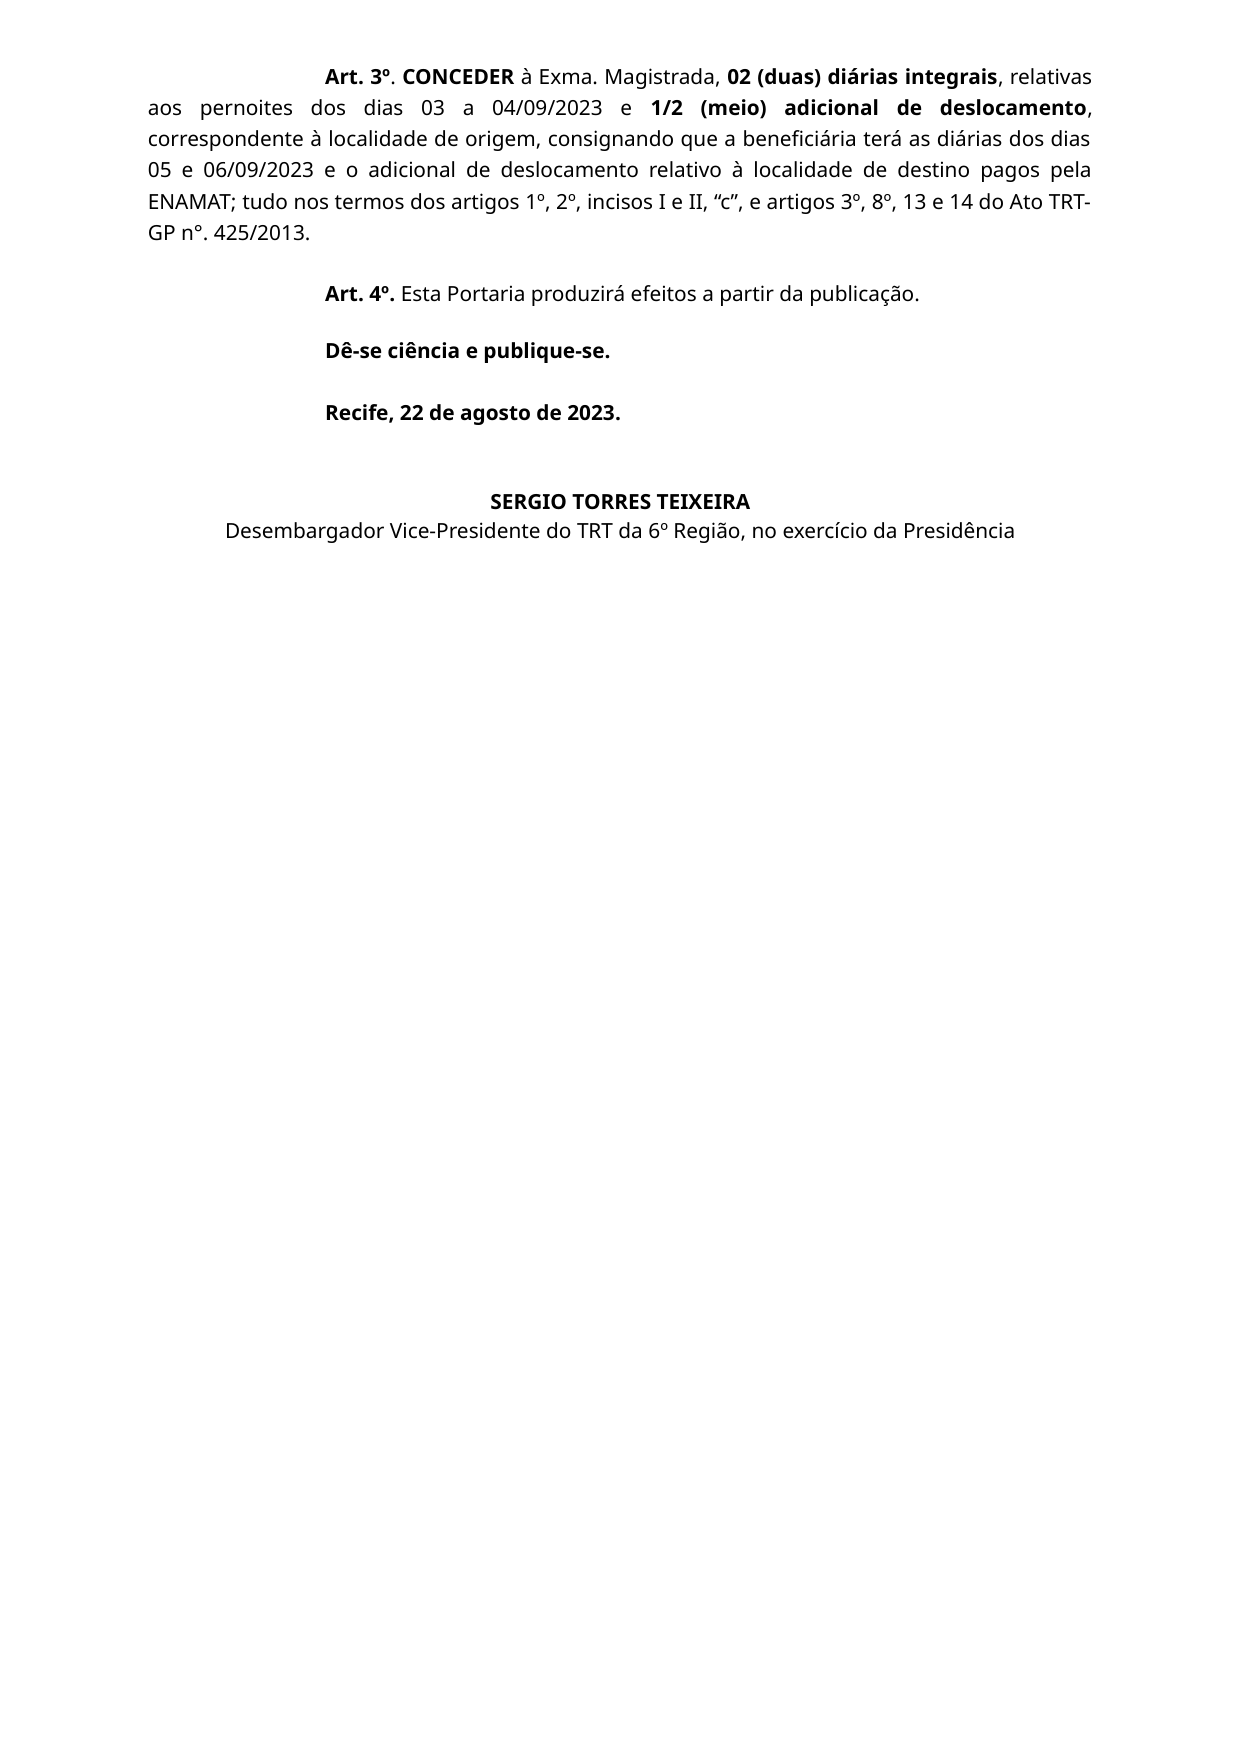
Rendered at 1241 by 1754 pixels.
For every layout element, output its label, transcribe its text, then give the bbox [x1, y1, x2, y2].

text Recife, 22 de agosto de 2023. [148, 398, 1092, 426]
text Art. 4º. Esta Portaria produzirá efeitos a partir da publicação. [148, 276, 1092, 307]
text Dê-se ciência e publique-se. [148, 336, 1092, 365]
text Art. 3º. CONCEDER à Exma. Magistrada, 02 (duas) diárias integrais, relativas aos pernoites dos dias 03 a 04/09/2023 e 1/2 (meio) adicional de deslocamento, correspondente à localidade de origem, consignando que a beneficiária terá as diárias dos dias 05 e 06/09/2023 e o adicional de deslocamento relativo à localidade de destino pagos pela ENAMAT; tudo nos termos dos artigos 1º, 2º, incisos I e II, “c”, e artigos 3º, 8º, 13 e 14 do Ato TRT-GP n°. 425/2013. [148, 59, 1093, 247]
text SERGIO TORRES TEIXEIRA Desembargador Vice-Presidente do TRT da 6º Região, no exercício da Presidência [148, 487, 1092, 544]
